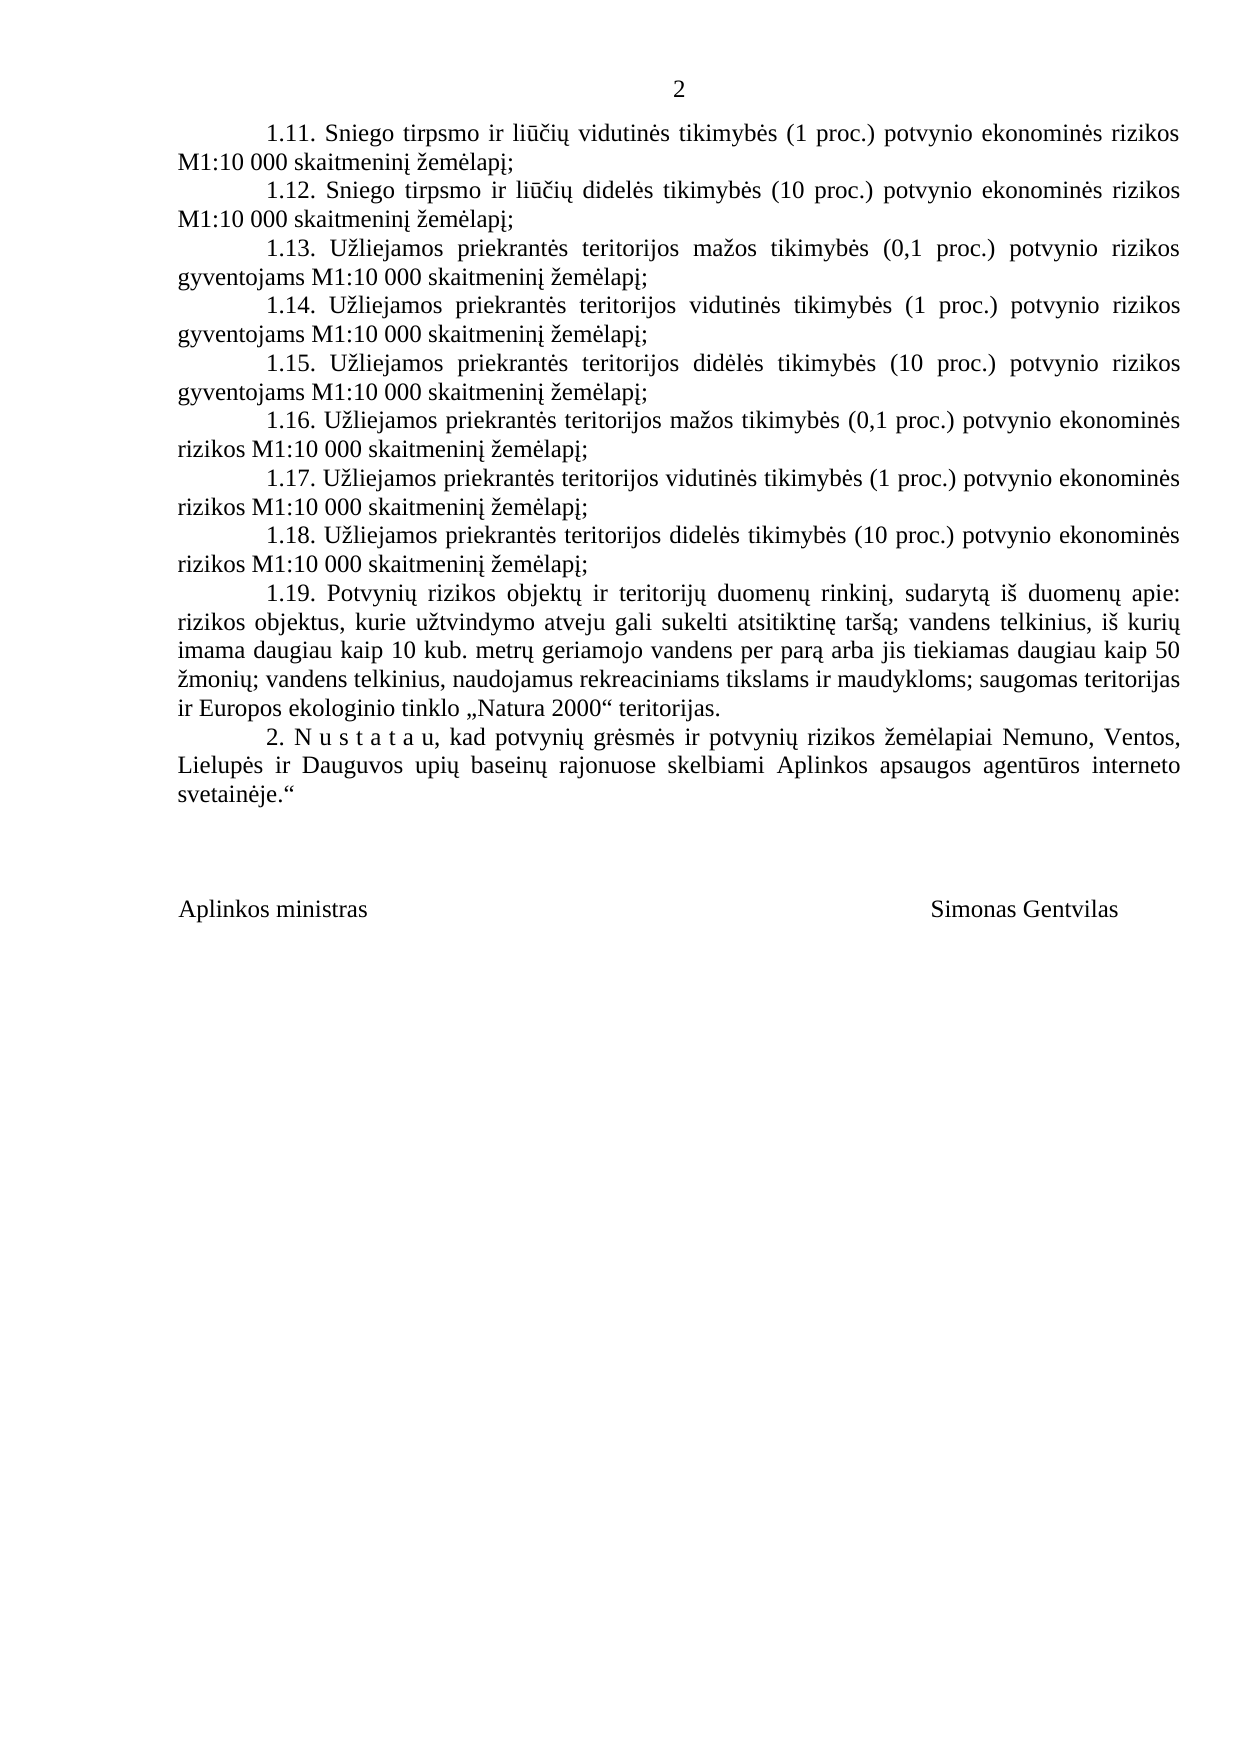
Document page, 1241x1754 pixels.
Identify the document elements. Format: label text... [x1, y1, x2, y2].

text 1.12. Sniego tirpsmo ir liūčių didelės tikimybės (10 proc.) potvynio ekonominės rizikos M1:10 000 skaitmeninį žemėlapį; [177, 176, 1181, 233]
text 1.15. Užliejamos priekrantės teritorijos didėlės tikimybės (10 proc.) potvynio rizikos gyventojams M1:10 000 skaitmeninį žemėlapį; [177, 348, 1181, 406]
text 1.11. Sniego tirpsmo ir liūčių vidutinės tikimybės (1 proc.) potvynio ekonominės rizikos M1:10 000 skaitmeninį žemėlapį; [177, 118, 1181, 176]
text 1.17. Užliejamos priekrantės teritorijos vidutinės tikimybės (1 proc.) potvynio ekonominės rizikos M1:10 000 skaitmeninį žemėlapį; [177, 463, 1181, 521]
text 1.13. Užliejamos priekrantės teritorijos mažos tikimybės (0,1 proc.) potvynio rizikos gyventojams M1:10 000 skaitmeninį žemėlapį; [177, 233, 1181, 291]
text Aplinkos ministras Simonas Gentvilas [178, 894, 1178, 923]
text 1.16. Užliejamos priekrantės teritorijos mažos tikimybės (0,1 proc.) potvynio ekonominės rizikos M1:10 000 skaitmeninį žemėlapį; [177, 406, 1181, 463]
text 1.19. Potvynių rizikos objektų ir teritorijų duomenų rinkinį, sudarytą iš duomenų apie: rizikos objektus, kurie užtvindymo atveju gali sukelti atsitiktinę taršą; vandens telkinius, iš kurių imama daugiau kaip 10 kub. metrų geriamojo vandens per parą arba jis tiekiamas daugiau kaip 50 žmonių; vandens telkinius, naudojamus rekreaciniams tikslams ir maudykloms; saugomas teritorijas ir Europos ekologinio tinklo „Natura 2000“ teritorijas. [177, 578, 1181, 722]
text 1.18. Užliejamos priekrantės teritorijos didelės tikimybės (10 proc.) potvynio ekonominės rizikos M1:10 000 skaitmeninį žemėlapį; [177, 521, 1181, 578]
text 2. Nustatau, kad potvynių grėsmės ir potvynių rizikos žemėlapiai Nemuno, Ventos, Lielupės ir Dauguvos upių baseinų rajonuose skelbiami Aplinkos apsaugos agentūros interneto svetainėje.“ [177, 722, 1181, 808]
text 1.14. Užliejamos priekrantės teritorijos vidutinės tikimybės (1 proc.) potvynio rizikos gyventojams M1:10 000 skaitmeninį žemėlapį; [177, 291, 1181, 348]
